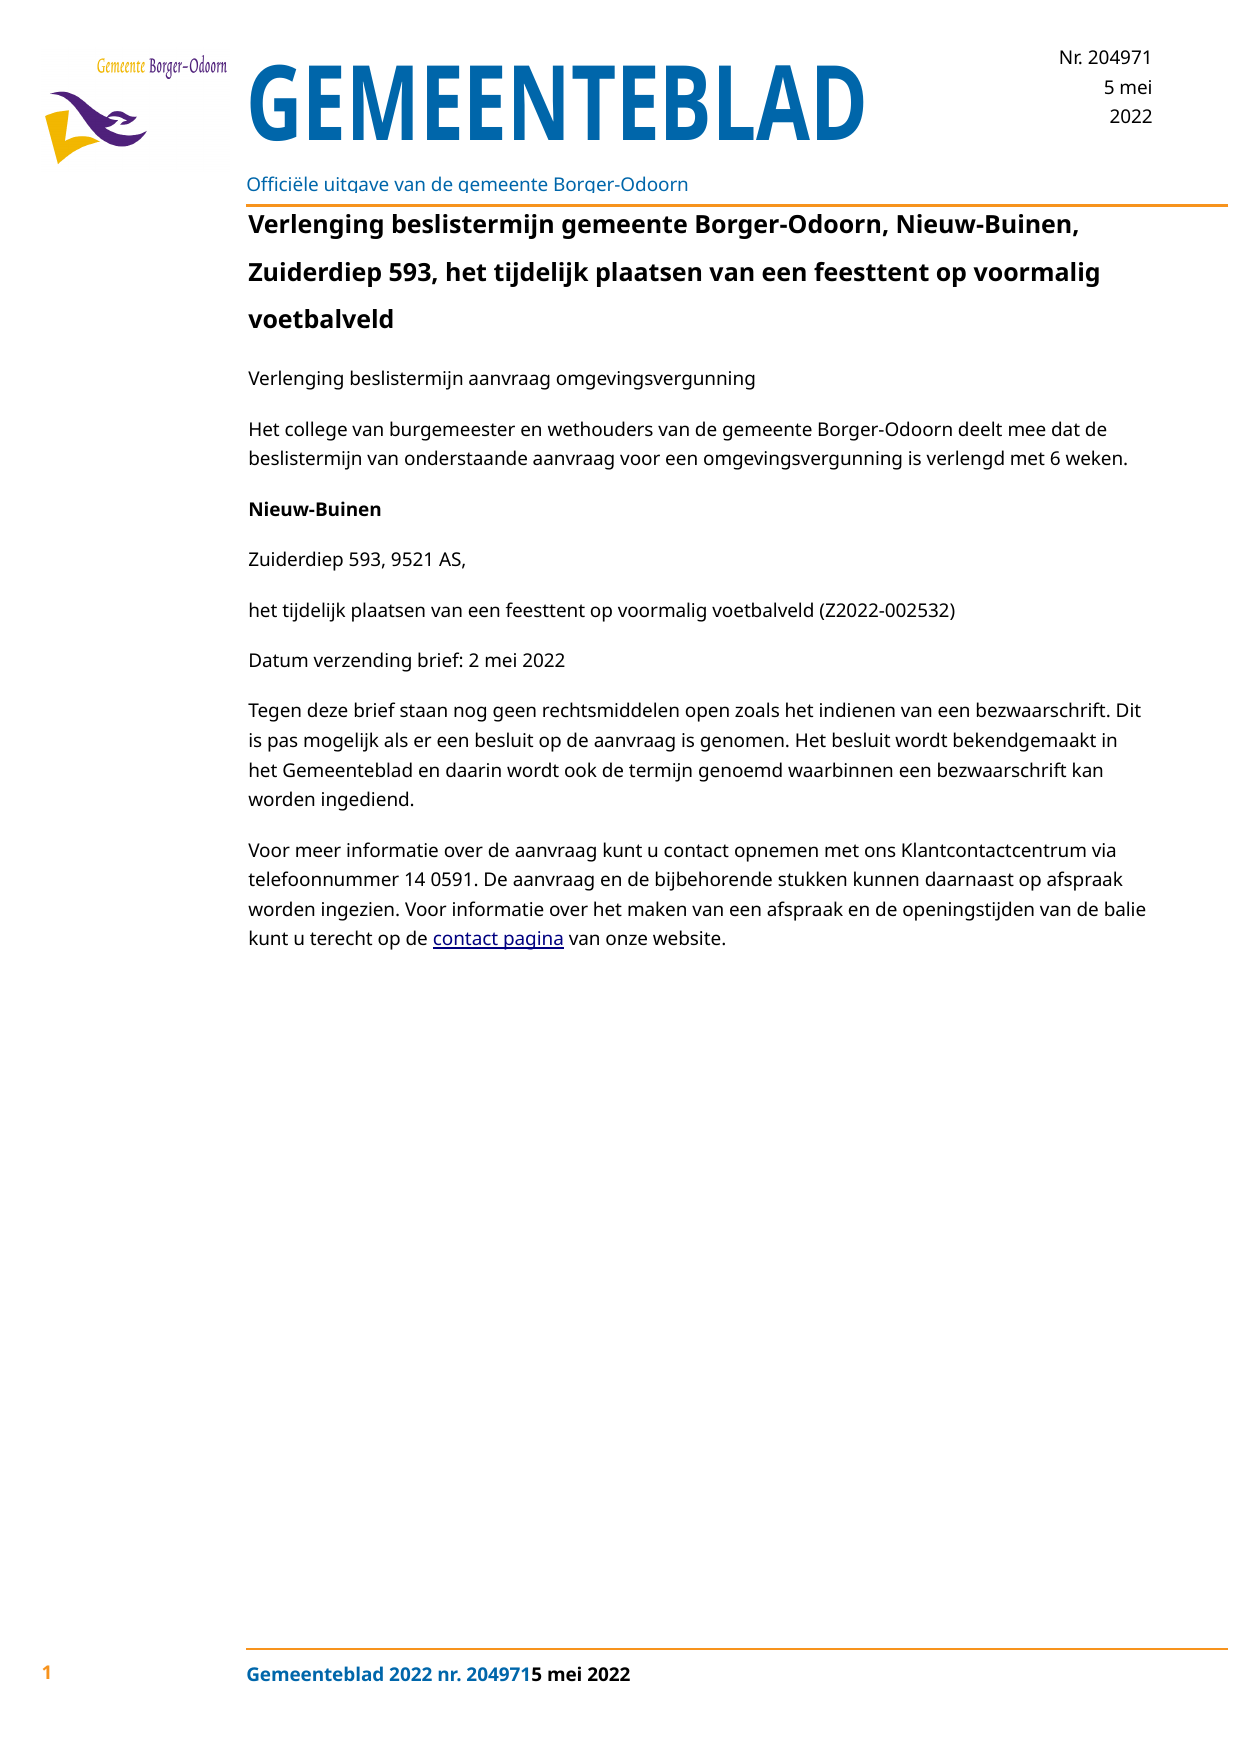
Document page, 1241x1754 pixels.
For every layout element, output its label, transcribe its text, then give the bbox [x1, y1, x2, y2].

text Verlenging beslistermijn gemeente Borger-Odoorn, Nieuw-Buinen, Zuiderdiep 593, het tijdelijk plaatsen van een feesttent op voormalig voetbalveld [248, 207, 1152, 336]
text Zuiderdiep 593, 9521 AS, [248, 546, 1152, 572]
picture [41, 47, 231, 172]
text Tegen deze brief staan nog geen rechtsmiddelen open zoals het indienen van een bezwaarschrift. Dit is pas mogelijk als er een besluit op de aanvraag is genomen. Het besluit wordt bekendgemaakt in het Gemeenteblad en daarin wordt ook de termijn genoemd waarbinnen een bezwaarschrift kan worden ingediend. [248, 698, 1152, 812]
text het tijdelijk plaatsen van een feesttent op voormalig voetbalveld (Z2022-002532) [248, 597, 1152, 622]
text Datum verzending brief: 2 mei 2022 [248, 647, 1152, 673]
text Voor meer informatie over de aanvraag kunt u contact opnemen met ons Klantcontactcentrum via telefoonnummer 14 0591. De aanvraag en de bijbehorende stukken kunnen daarnaast op afspraak worden ingezien. Voor informatie over het maken van een afspraak en de openingstijden van de balie kunt u terecht op de contact pagina van onze website. [248, 837, 1152, 951]
text Het college van burgemeester en wethouders van de gemeente Borger-Odoorn deelt mee dat de beslistermijn van onderstaande aanvraag voor een omgevingsvergunning is verlengd met 6 weken. [248, 416, 1152, 471]
text Verlenging beslistermijn aanvraag omgevingsvergunning [248, 366, 1152, 391]
text Nieuw-Buinen [248, 496, 1152, 522]
